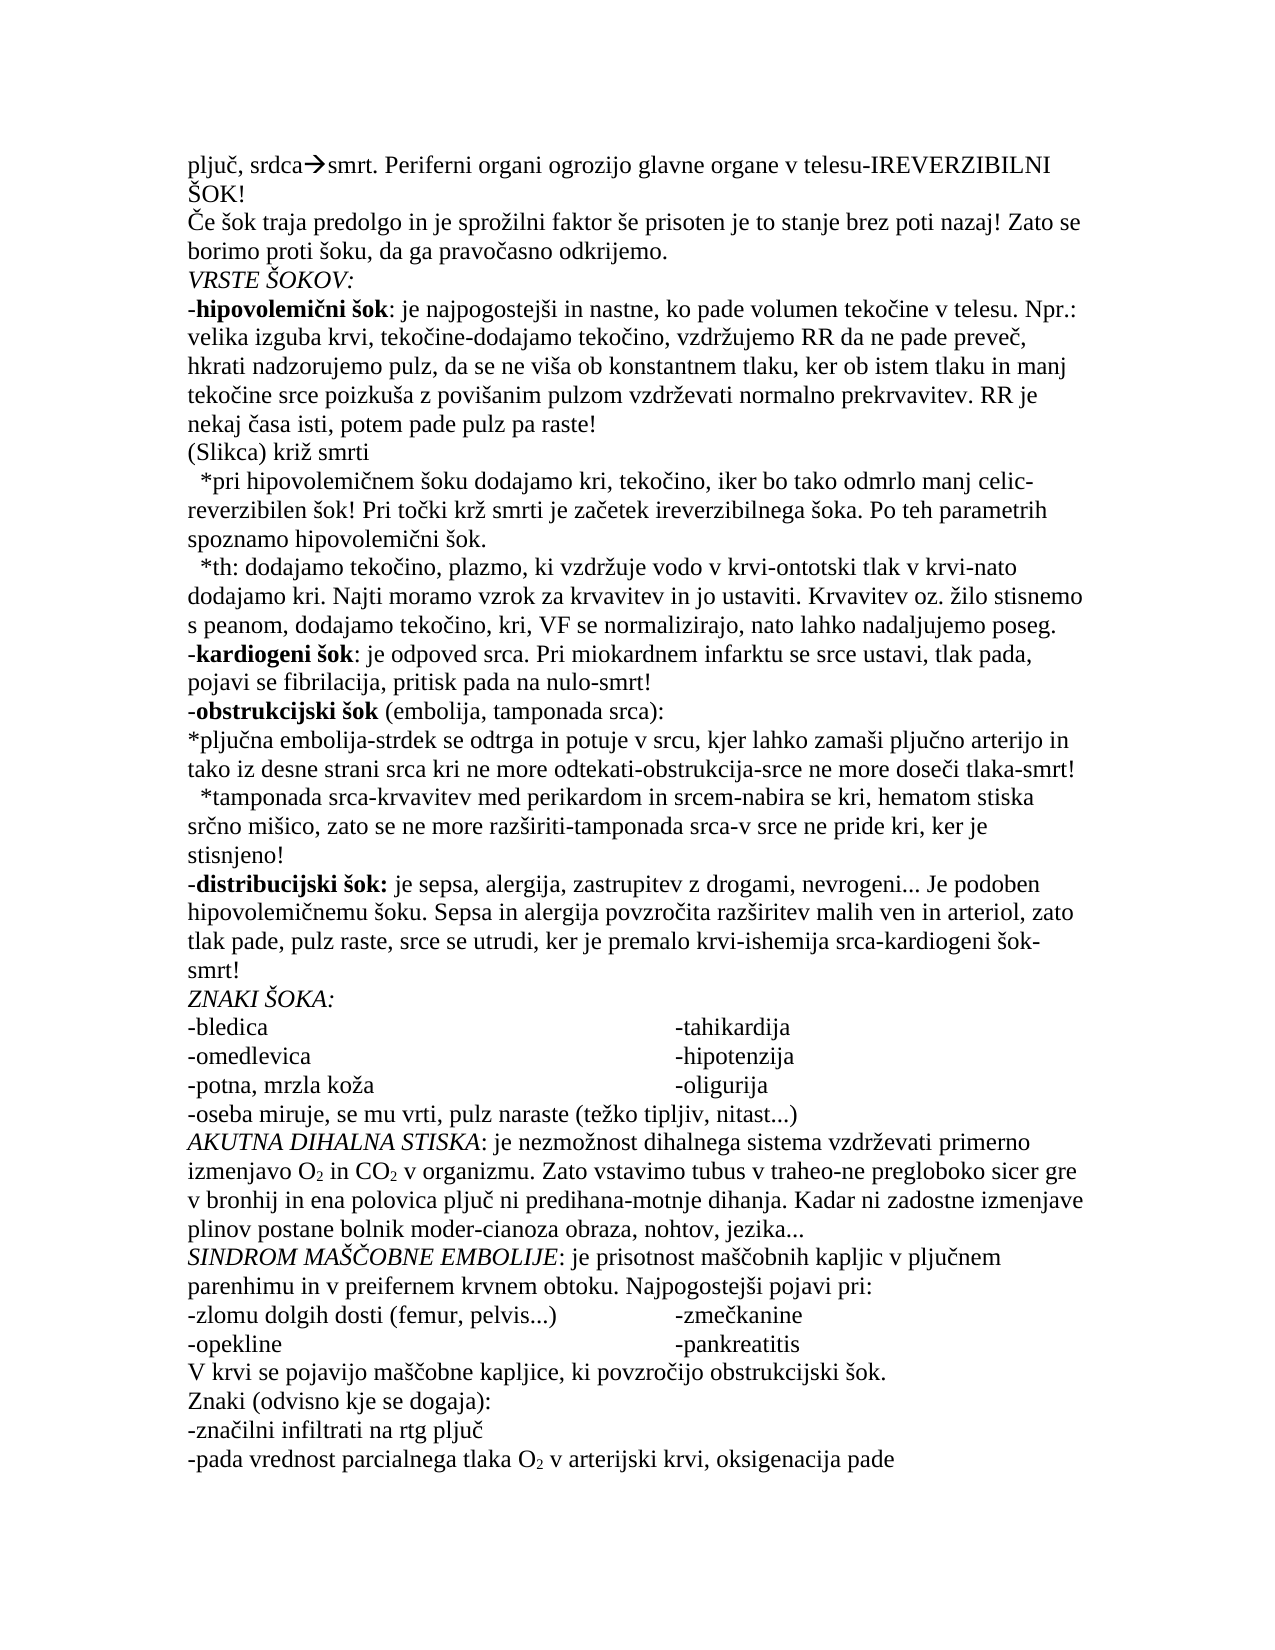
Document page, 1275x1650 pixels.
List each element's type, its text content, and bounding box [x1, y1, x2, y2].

text AKUTNA DIHALNA STISKA: je nezmožnost dihalnega sistema vzdrževati primerno izmenjavo O2 in CO2 v organizmu. Zato vstavimo tubus v traheo-ne pregloboko sicer gre v bronhij in ena polovica pljuč ni predihana-motnje dihanja. Kadar ni zadostne izmenjave plinov postane bolnik moder-cianoza obraza, nohtov, jezika... [187, 1127, 1087, 1242]
text -zlomu dolgih dosti (femur, pelvis...) [187, 1300, 600, 1329]
text -oseba miruje, se mu vrti, pulz naraste (težko tipljiv, nitast...) [187, 1099, 1087, 1127]
text -obstrukcijski šok (embolija, tamponada srca): [187, 696, 1087, 725]
text V krvi se pojavijo maščobne kapljice, ki povzročijo obstrukcijski šok. [187, 1357, 1087, 1386]
text *th: dodajamo tekočino, plazmo, ki vzdržuje vodo v krvi-ontotski tlak v krvi-nato dodajamo kri. Najti moramo vzrok za krvavitev in jo ustaviti. Krvavitev oz. žilo stisnemo s peanom, dodajamo tekočino, kri, VF se normalizirajo, nato lahko nadaljujemo poseg. [187, 552, 1087, 639]
text Če šok traja predolgo in je sprožilni faktor še prisoten je to stanje brez poti nazaj! Zato se borimo proti šoku, da ga pravočasno odkrijemo. [187, 207, 1087, 265]
text -pada vrednost parcialnega tlaka O2 v arterijski krvi, oksigenacija pade [187, 1444, 1087, 1472]
text -zmečkanine [675, 1300, 1087, 1329]
text pljuč, srdcasmrt. Periferni organi ogrozijo glavne organe v telesu-IREVERZIBILNI ŠOK! [187, 150, 1087, 207]
text -tahikardija [675, 1012, 1087, 1041]
text *tamponada srca-krvavitev med perikardom in srcem-nabira se kri, hematom stiska srčno mišico, zato se ne more razširiti-tamponada srca-v srce ne pride kri, ker je stisnjeno! [187, 782, 1087, 869]
text -kardiogeni šok: je odpoved srca. Pri miokardnem infarktu se srce ustavi, tlak pada, pojavi se fibrilacija, pritisk pada na nulo-smrt! [187, 639, 1087, 696]
text (Slikca) križ smrti [187, 437, 1087, 466]
text Znaki (odvisno kje se dogaja): [187, 1386, 1087, 1415]
text *pri hipovolemičnem šoku dodajamo kri, tekočino, iker bo tako odmrlo manj celic-reverzibilen šok! Pri točki krž smrti je začetek ireverzibilnega šoka. Po teh parametrih spoznamo hipovolemični šok. [187, 466, 1087, 552]
text -hipotenzija [675, 1041, 1087, 1070]
text -omedlevica [187, 1041, 600, 1070]
text SINDROM MAŠČOBNE EMBOLIJE: je prisotnost maščobnih kapljic v pljučnem parenhimu in v preifernem krvnem obtoku. Najpogostejši pojavi pri: [187, 1242, 1087, 1300]
text -opekline [187, 1329, 600, 1357]
text -hipovolemični šok: je najpogostejši in nastne, ko pade volumen tekočine v telesu. Npr.: velika izguba krvi, tekočine-dodajamo tekočino, vzdržujemo RR da ne pade preveč, hkrati nadzorujemo pulz, da se ne viša ob konstantnem tlaku, ker ob istem tlaku in manj tekočine srce poizkuša z povišanim pulzom vzdrževati normalno prekrvavitev. RR je nekaj časa isti, potem pade pulz pa raste! [187, 294, 1087, 437]
text VRSTE ŠOKOV: [187, 265, 1087, 294]
text -bledica [187, 1012, 600, 1041]
text -značilni infiltrati na rtg pljuč [187, 1415, 1087, 1444]
text -distribucijski šok: je sepsa, alergija, zastrupitev z drogami, nevrogeni... Je podoben hipovolemičnemu šoku. Sepsa in alergija povzročita razširitev malih ven in arteriol, zato tlak pade, pulz raste, srce se utrudi, ker je premalo krvi-ishemija srca-kardiogeni šok-smrt! [187, 869, 1087, 984]
text -potna, mrzla koža [187, 1070, 600, 1099]
text *pljučna embolija-strdek se odtrga in potuje v srcu, kjer lahko zamaši pljučno arterijo in tako iz desne strani srca kri ne more odtekati-obstrukcija-srce ne more doseči tlaka-smrt! [187, 725, 1087, 782]
text -oligurija [675, 1070, 1087, 1099]
text -pankreatitis [675, 1329, 1087, 1357]
text ZNAKI ŠOKA: [187, 984, 1087, 1012]
